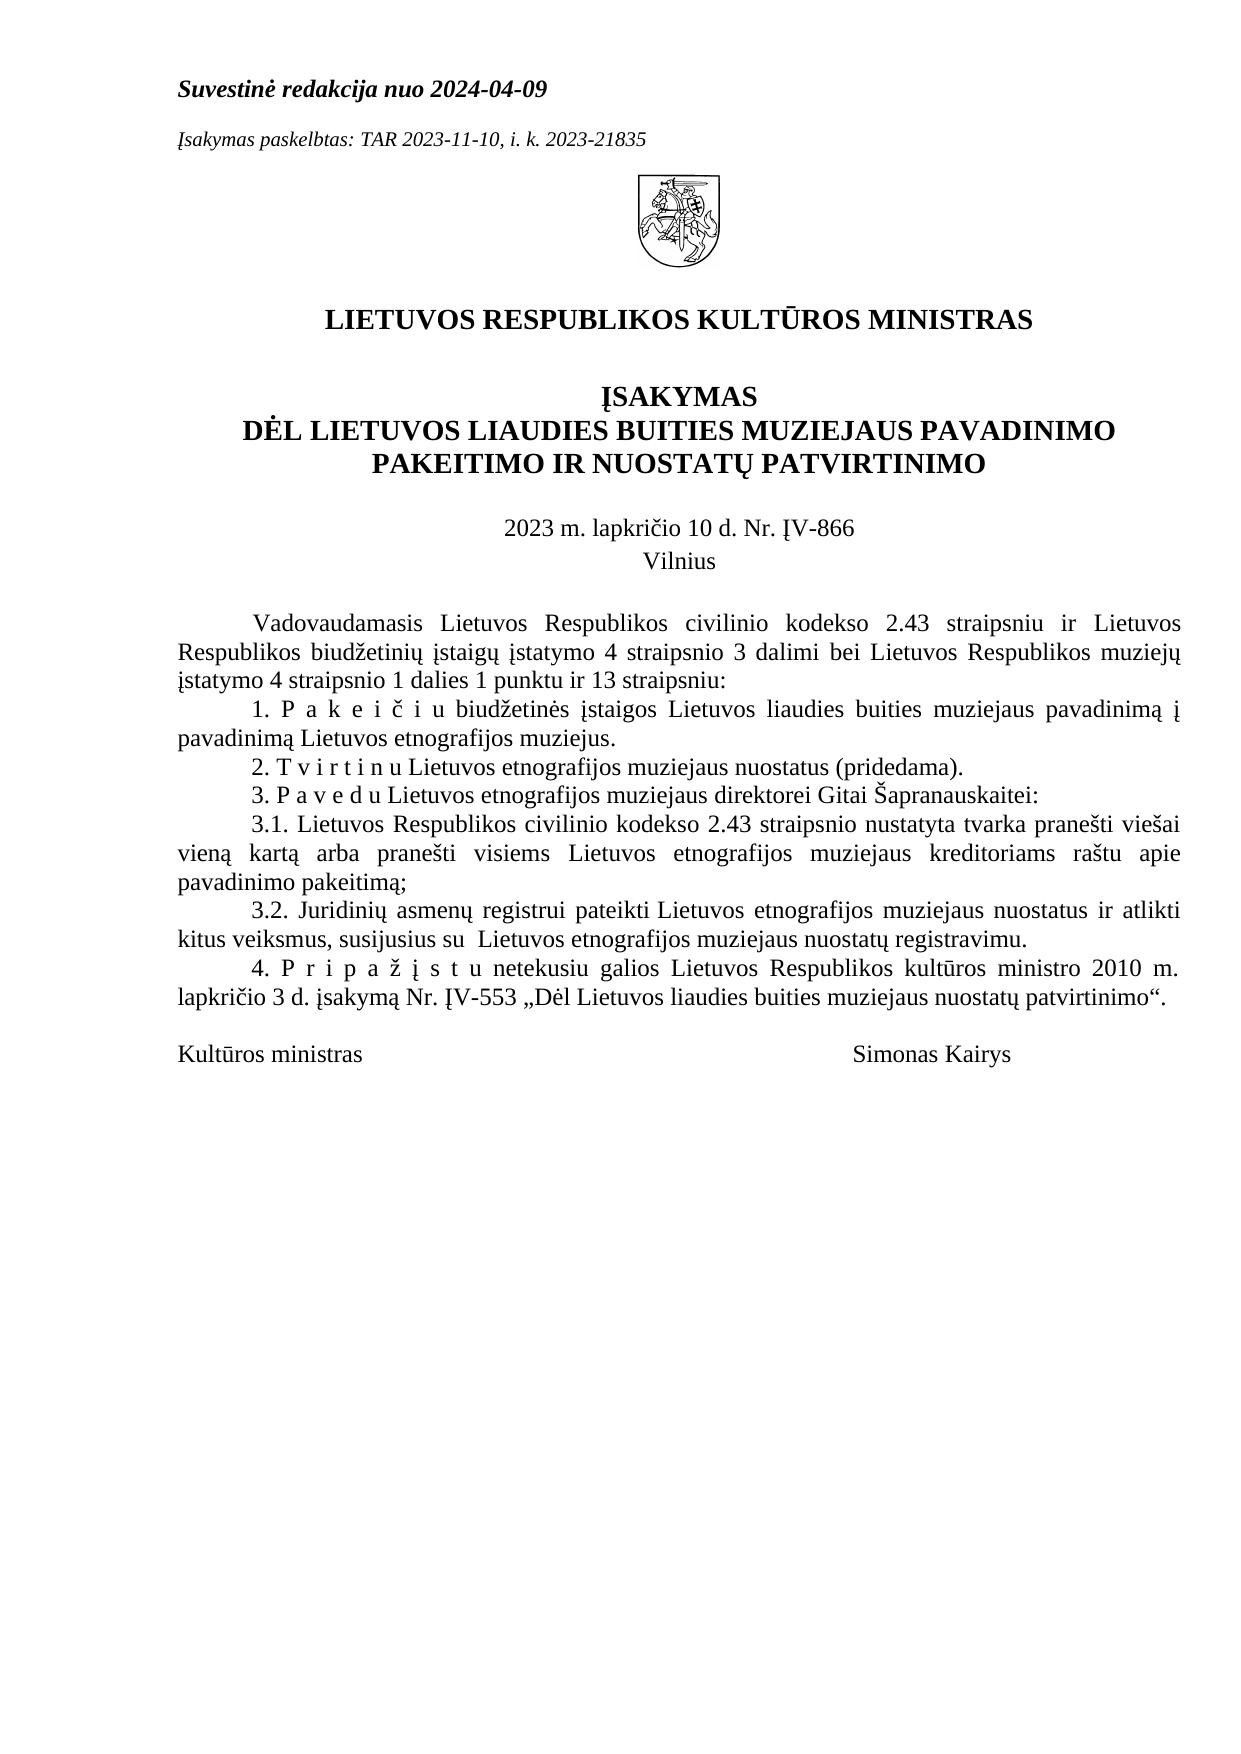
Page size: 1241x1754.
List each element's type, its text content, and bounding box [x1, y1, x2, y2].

text 3.2. Juridinių asmenų registrui pateikti Lietuvos etnografijos muziejaus nuostatus ir atlikti kitus veiksmus, susijusius su Lietuvos etnografijos muziejaus nuostatų registravimu. [177, 896, 1181, 953]
text LIETUVOS RESPUBLIKOS KULTŪROS MINISTRAS [177, 302, 1181, 336]
text 2023 m. lapkričio 10 d. Nr. ĮV-866 [177, 513, 1181, 542]
text Vadovaudamasis Lietuvos Respublikos civilinio kodekso 2.43 straipsniu ir Lietuvos Respublikos biudžetinių įstaigų įstatymo 4 straipsnio 3 dalimi bei Lietuvos Respublikos muziejų įstatymo 4 straipsnio 1 dalies 1 punktu ir 13 straipsniu: [177, 608, 1181, 694]
text 3.1. Lietuvos Respublikos civilinio kodekso 2.43 straipsnio nustatyta tvarka pranešti viešai vieną kartą arba pranešti visiems Lietuvos etnografijos muziejaus kreditoriams raštu apie pavadinimo pakeitimą; [177, 809, 1181, 896]
text Suvestinė redakcija nuo 2024-04-09 [177, 74, 1181, 103]
text 1. P a k e i č i u biudžetinės įstaigos Lietuvos liaudies buities muziejaus pavadinimą į pavadinimą Lietuvos etnografijos muziejus. [177, 694, 1181, 752]
text 3. P a v e d u Lietuvos etnografijos muziejaus direktorei Gitai Šapranauskaitei: [177, 781, 1181, 809]
text 2. T v i r t i n u Lietuvos etnografijos muziejaus nuostatus (pridedama). [177, 752, 1181, 781]
text ĮSAKYMAS [177, 379, 1181, 413]
text Kultūros ministras Simonas Kairys [177, 1039, 1181, 1068]
text 4. P r i p a ž į s t u netekusiu galios Lietuvos Respublikos kultūros ministro 2010 m. lapkričio 3 d. įsakymą Nr. ĮV-553 „Dėl Lietuvos liaudies buities muziejaus nuostatų patvirtinimo“. [177, 953, 1181, 1011]
text Vilnius [177, 546, 1181, 575]
text Įsakymas paskelbtas: TAR 2023-11-10, i. k. 2023-21835 [177, 127, 1181, 151]
text Dėl LIETUVOS LIAUDIES BUITIES MUZIEJAUS PAVADINIMO PAKEITIMO IR NUOSTATŲ PATVIRTINIMO [177, 413, 1181, 480]
